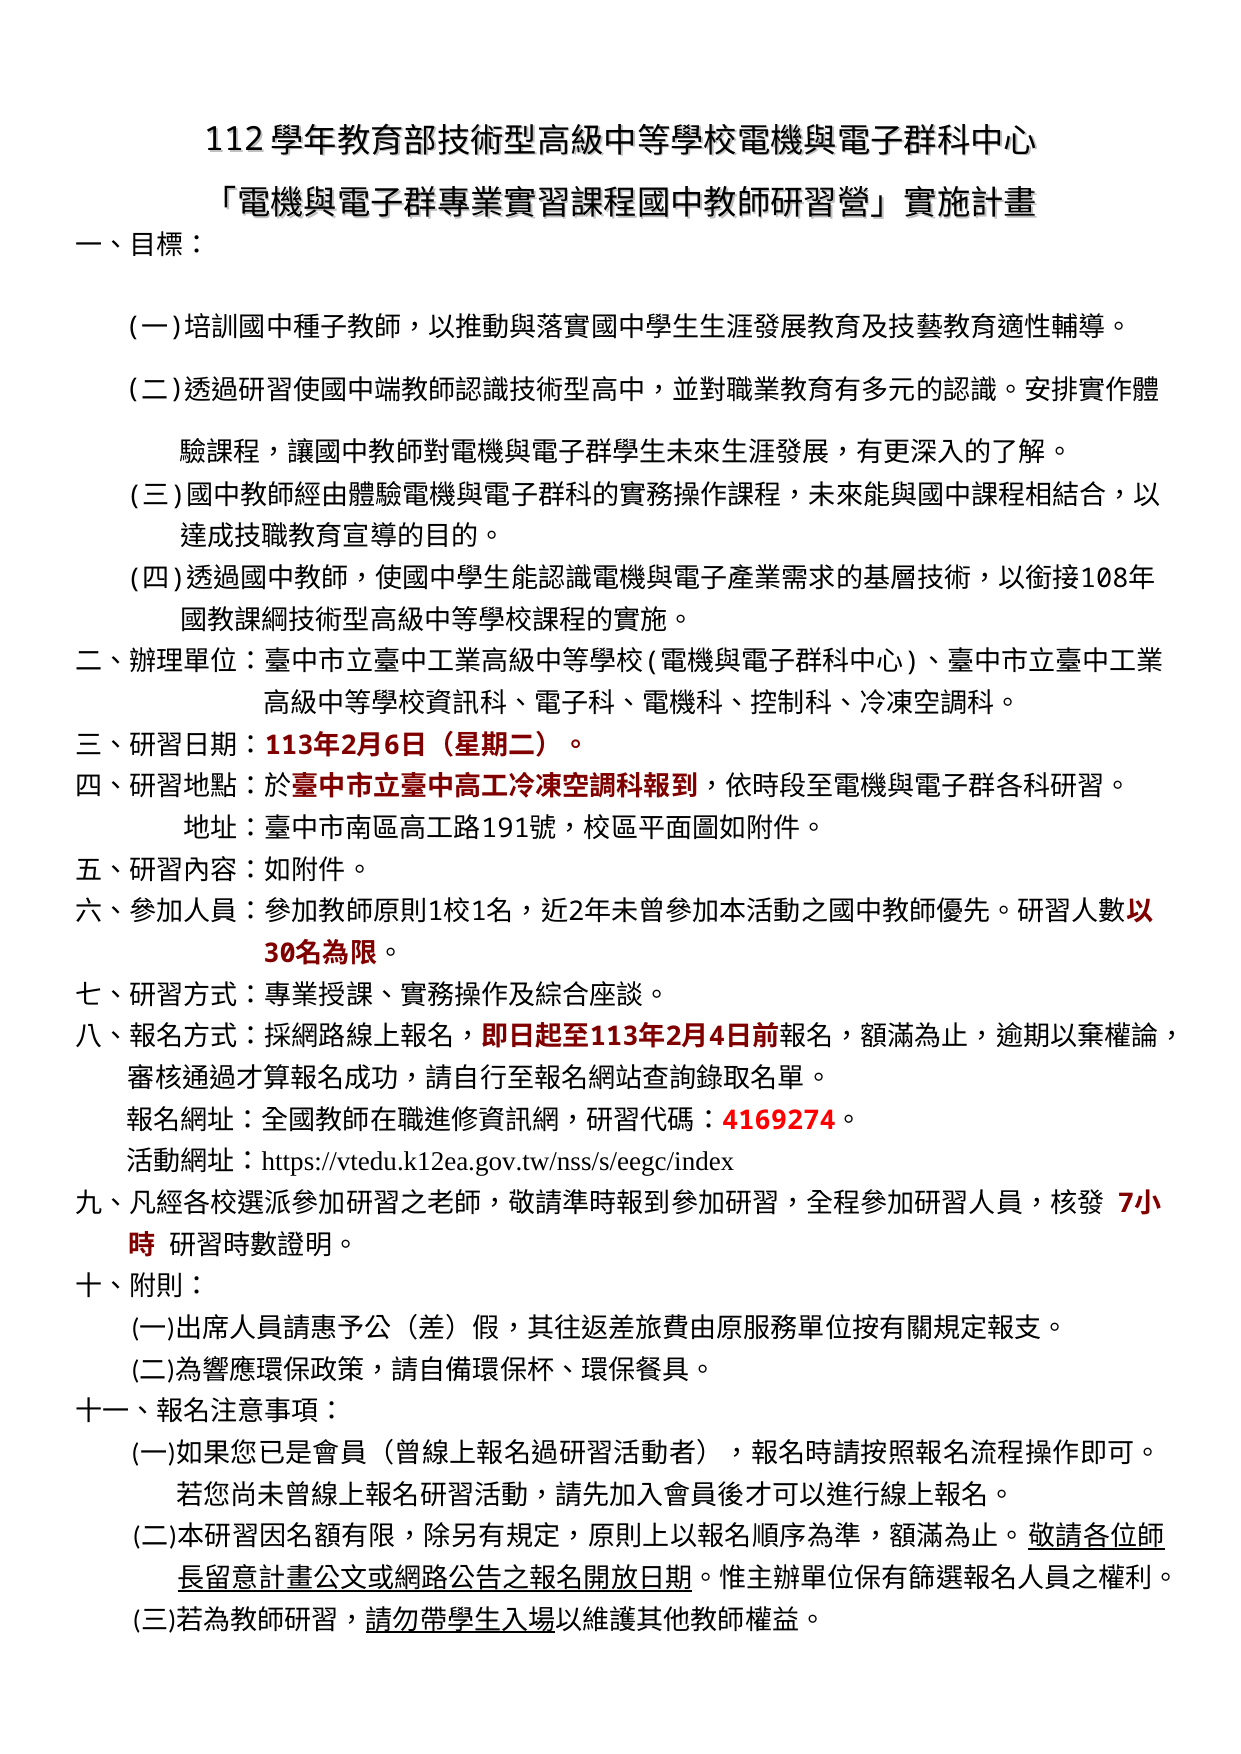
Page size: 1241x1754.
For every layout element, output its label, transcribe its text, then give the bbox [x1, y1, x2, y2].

text (一)培訓國中種子教師，以推動與落實國中學生生涯發展教育及技藝教育適性輔導。 [125, 283, 1165, 346]
text 七、研習方式：專業授課、實務操作及綜合座談。 [75, 971, 1165, 1012]
text 四、研習地點：於臺中市立臺中高工冷凍空調科報到，依時段至電機與電子群各科研習。 [75, 762, 1165, 804]
text 活動網址：https://vtedu.k12ea.gov.tw/nss/s/eegc/index [126, 1137, 1165, 1179]
text (二)透過研習使國中端教師認識技術型高中，並對職業教育有多元的認識。安排實作體驗課程，讓國中教師對電機與電子群學生未來生涯發展，有更深入的了解。 [125, 346, 1165, 471]
text 十、附則： [75, 1262, 1165, 1304]
text (二)為響應環保政策，請自備環保杯、環保餐具。 [131, 1346, 1165, 1387]
text 三、研習日期：113年2月6日（星期二）。 [75, 721, 1165, 762]
text 二、辦理單位：臺中市立臺中工業高級中等學校(電機與電子群科中心)、臺中市立臺中工業高級中等學校資訊科、電子科、電機科、控制科、冷凍空調科。 [75, 637, 1165, 721]
text 九、凡經各校選派參加研習之老師，敬請準時報到參加研習，全程參加研習人員，核發 7小時 研習時數證明。 [75, 1179, 1165, 1262]
text 112學年教育部技術型高級中等學校電機與電子群科中心 [75, 96, 1165, 158]
text (二)本研習因名額有限，除另有規定，原則上以報名順序為準，額滿為止。敬請各位師長留意計畫公文或網路公告之報名開放日期。惟主辦單位保有篩選報名人員之權利。 [132, 1512, 1165, 1596]
text 十一、報名注意事項： [75, 1387, 1165, 1429]
text 六、參加人員：參加教師原則1校1名，近2年未曾參加本活動之國中教師優先。研習人數以30名為限。 [75, 887, 1165, 971]
text (一)如果您已是會員（曾線上報名過研習活動者），報名時請按照報名流程操作即可。若您尚未曾線上報名研習活動，請先加入會員後才可以進行線上報名。 [131, 1429, 1165, 1512]
text (四)透過國中教師，使國中學生能認識電機與電子產業需求的基層技術，以銜接108年國教課綱技術型高級中等學校課程的實施。 [126, 554, 1165, 637]
text (一)出席人員請惠予公（差）假，其往返差旅費由原服務單位按有關規定報支。 [131, 1304, 1165, 1346]
text 地址：臺中市南區高工路191號，校區平面圖如附件。 [183, 804, 1165, 846]
text 五、研習內容：如附件。 [75, 846, 1165, 887]
text 「電機與電子群專業實習課程國中教師研習營」實施計畫 [75, 158, 1165, 221]
text (三)若為教師研習，請勿帶學生入場以維護其他教師權益。 [132, 1596, 1165, 1637]
text (三)國中教師經由體驗電機與電子群科的實務操作課程，未來能與國中課程相結合，以達成技職教育宣導的目的。 [126, 471, 1165, 554]
text 八、報名方式：採網路線上報名，即日起至113年2月4日前報名，額滿為止，逾期以棄權論，審核通過才算報名成功，請自行至報名網站查詢錄取名單。 [75, 1012, 1165, 1096]
text 一、目標： [75, 221, 1165, 262]
text 報名網址：全國教師在職進修資訊網，研習代碼：4169274。 [126, 1096, 1165, 1137]
